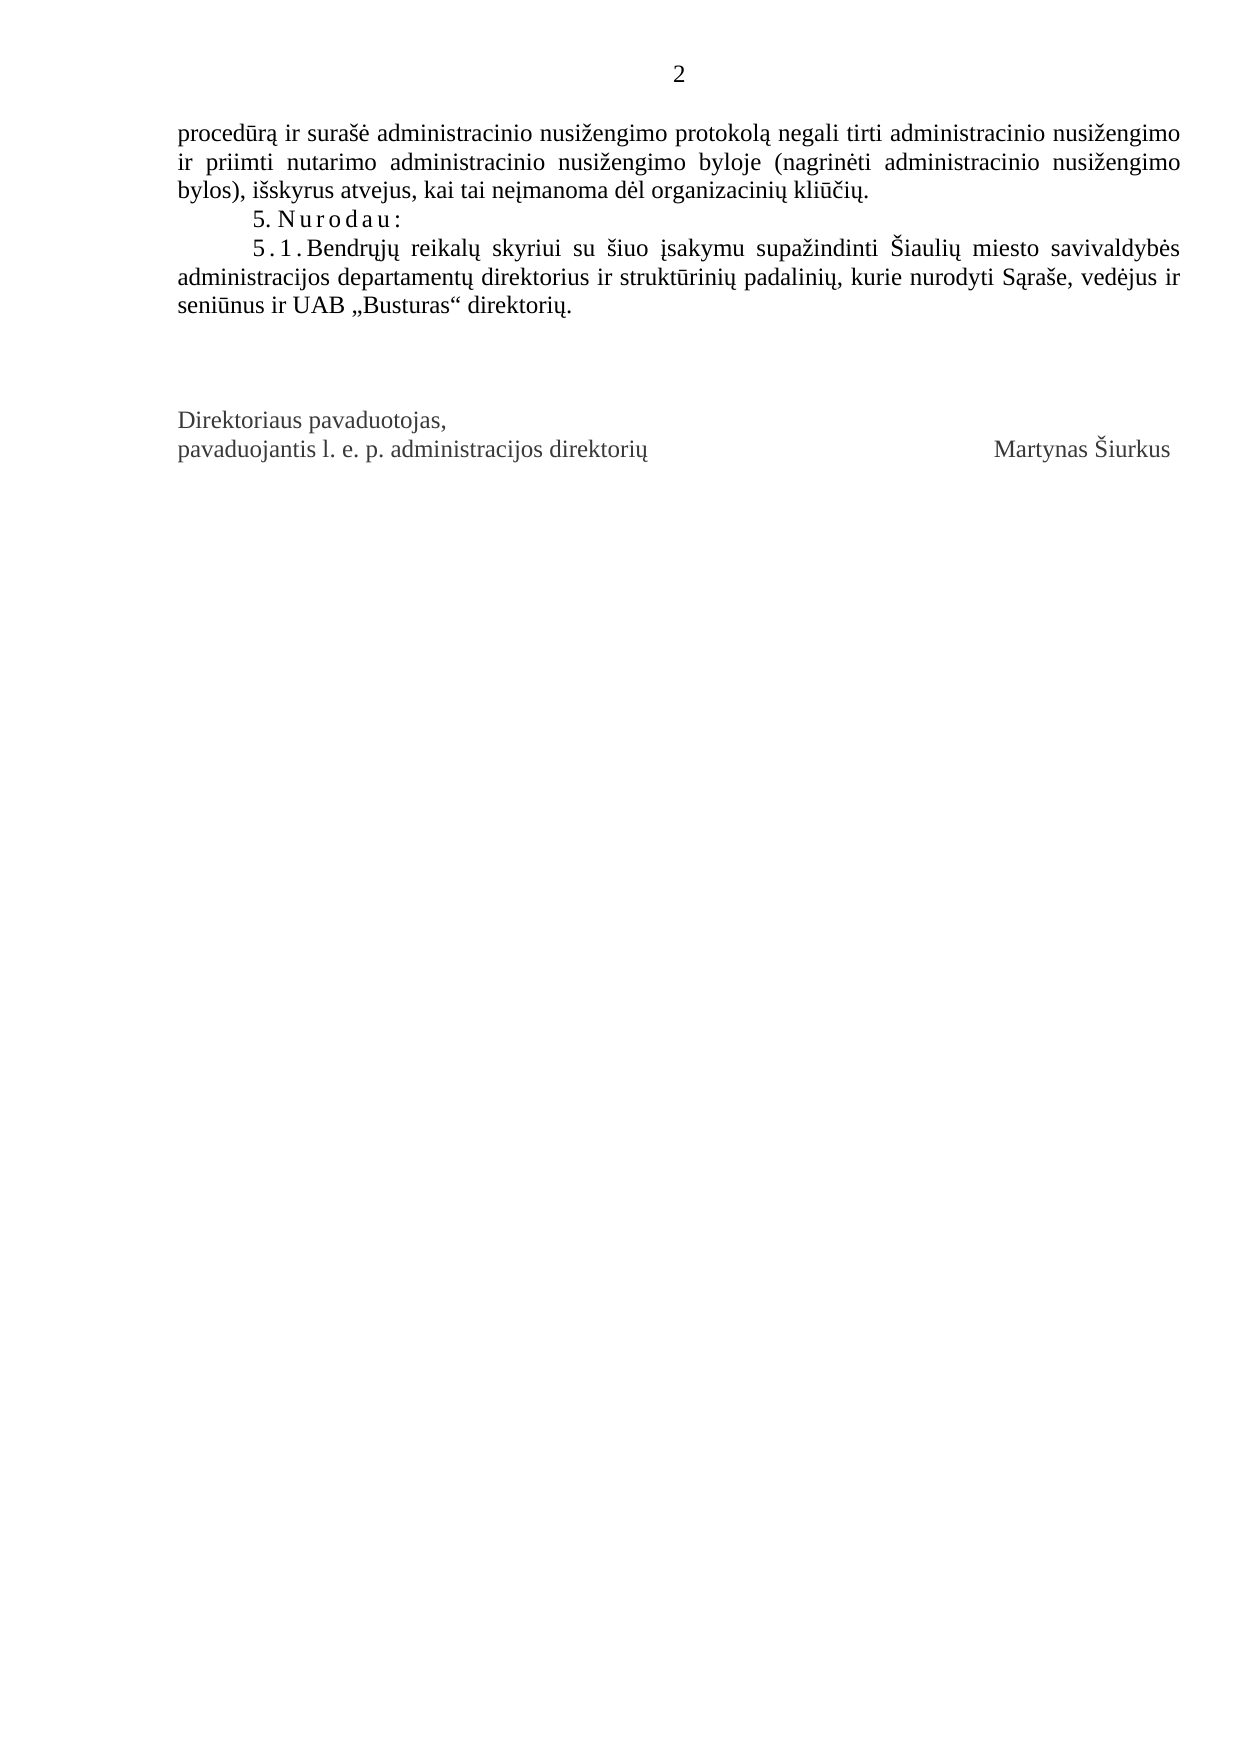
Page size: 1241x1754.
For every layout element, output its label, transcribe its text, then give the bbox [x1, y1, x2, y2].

text 5.1.Bendrųjų reikalų skyriui su šiuo įsakymu supažindinti Šiaulių miesto savivaldybės administracijos departamentų direktorius ir struktūrinių padalinių, kurie nurodyti Sąraše, vedėjus ir seniūnus ir UAB „Busturas“ direktorių. [177, 233, 1181, 319]
text procedūrą ir surašė administracinio nusižengimo protokolą negali tirti administracinio nusižengimo ir priimti nutarimo administracinio nusižengimo byloje (nagrinėti administracinio nusižengimo bylos), išskyrus atvejus, kai tai neįmanoma dėl organizacinių kliūčių. [177, 118, 1181, 204]
text 5. Nurodau: [177, 204, 1181, 233]
text pavaduojantis l. e. p. administracijos direktorių Martynas Šiurkus [177, 434, 1181, 463]
text Direktoriaus pavaduotojas, [177, 406, 1181, 434]
